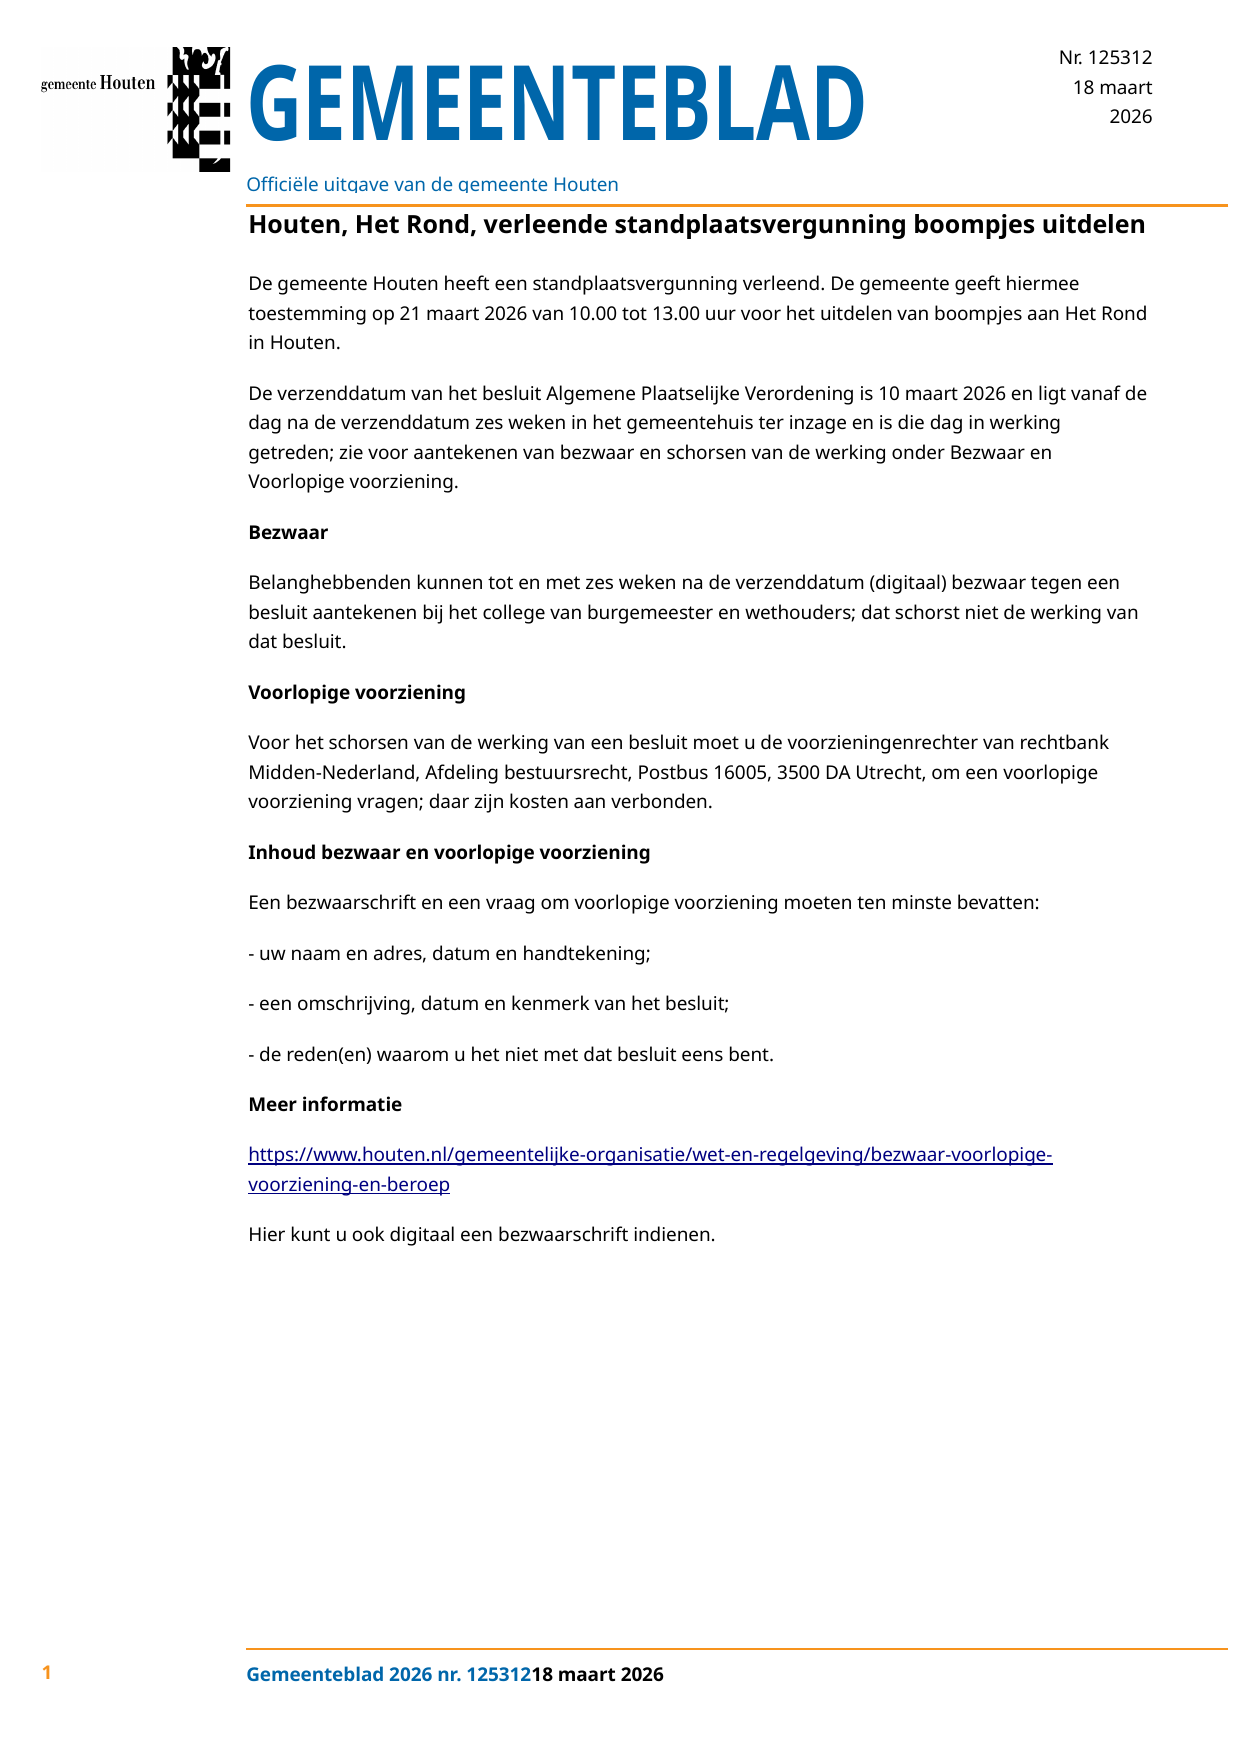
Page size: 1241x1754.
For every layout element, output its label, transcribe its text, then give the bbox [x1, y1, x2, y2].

text https://www.houten.nl/gemeentelijke-organisatie/wet-en-regelgeving/bezwaar-voorlopige-voorziening-en-beroep [248, 1142, 1152, 1197]
text De verzenddatum van het besluit Algemene Plaatselijke Verordening is 10 maart 2026 en ligt vanaf de dag na de verzenddatum zes weken in het gemeentehuis ter inzage en is die dag in werking getreden; zie voor aantekenen van bezwaar en schorsen van de werking onder Bezwaar en Voorlopige voorziening. [248, 380, 1152, 494]
text Meer informatie [248, 1091, 1152, 1117]
text Hier kunt u ook digitaal een bezwaarschrift indienen. [248, 1222, 1152, 1247]
text - de reden(en) waarom u het niet met dat besluit eens bent. [248, 1041, 1152, 1066]
text - een omschrijving, datum en kenmerk van het besluit; [248, 990, 1152, 1016]
text Voor het schorsen van de werking van een besluit moet u de voorzieningenrechter van rechtbank Midden-Nederland, Afdeling bestuursrecht, Postbus 16005, 3500 DA Utrecht, om een voorlopige voorziening vragen; daar zijn kosten aan verbonden. [248, 729, 1152, 814]
text Een bezwaarschrift en een vraag om voorlopige voorziening moeten ten minste bevatten: [248, 889, 1152, 915]
text Voorlopige voorziening [248, 679, 1152, 705]
text Bezwaar [248, 519, 1152, 545]
text Belanghebbenden kunnen tot en met zes weken na de verzenddatum (digitaal) bezwaar tegen een besluit aantekenen bij het college van burgemeester en wethouders; dat schorst niet de werking van dat besluit. [248, 569, 1152, 654]
picture [41, 47, 231, 172]
text Houten, Het Rond, verleende standplaatsvergunning boompjes uitdelen [248, 207, 1152, 241]
text Inhoud bezwaar en voorlopige voorziening [248, 839, 1152, 865]
text - uw naam en adres, datum en handtekening; [248, 940, 1152, 966]
text De gemeente Houten heeft een standplaatsvergunning verleend. De gemeente geeft hiermee toestemming op 21 maart 2026 van 10.00 tot 13.00 uur voor het uitdelen van boompjes aan Het Rond in Houten. [248, 270, 1152, 355]
